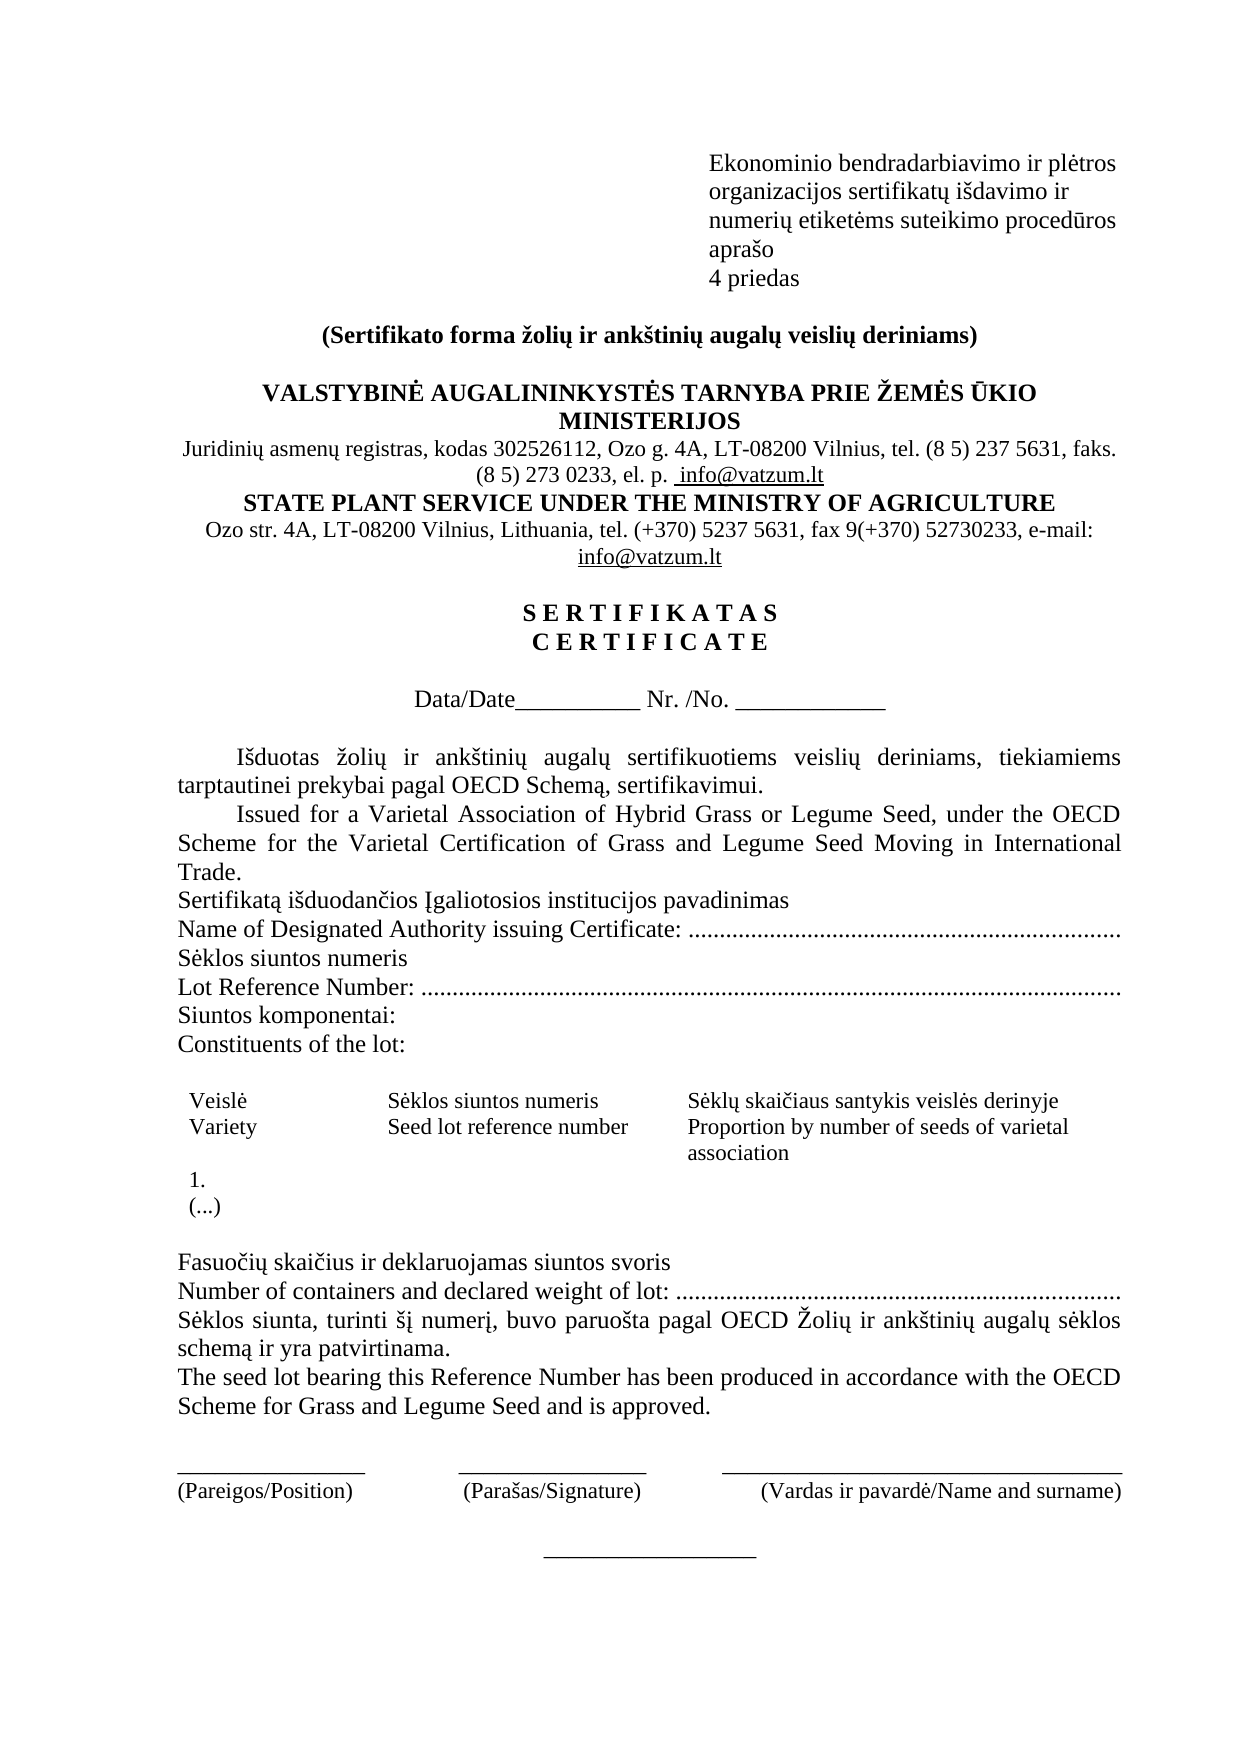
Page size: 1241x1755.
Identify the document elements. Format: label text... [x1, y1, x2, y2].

text Sertifikatą išduodančios Įgaliotosios institucijos pavadinimas [177, 886, 1122, 914]
text STATE PLANT SERVICE UNDER THE MINISTRY OF AGRICULTURE [177, 488, 1122, 517]
text Sėklos siuntos numeris [177, 943, 1122, 972]
text Siuntos komponentai: [177, 1001, 1122, 1029]
table_header Veislė [177, 1087, 376, 1113]
text The seed lot bearing this Reference Number has been produced in accordance with the OECD Scheme for Grass and Legume Seed and is approved. [177, 1362, 1122, 1420]
table_cell [676, 1166, 1141, 1192]
table_cell Proportion by number of seeds of varietal association [676, 1113, 1141, 1166]
text 4 priedas [177, 263, 1122, 291]
table_cell [376, 1192, 676, 1218]
text VALSTYBINĖ AUGALININKYSTĖS TARNYBA PRIE ŽEMĖS ŪKIO MINISTERIJOS [177, 378, 1122, 435]
text Išduotas žolių ir ankštinių augalų sertifikuotiems veislių deriniams, tiekiamiems tarptautinei prekybai pagal OECD Schemą, sertifikavimui. [177, 742, 1122, 799]
text (Pareigos/Position) (Parašas/Signature) (Vardas ir pavardė/Name and surname) [177, 1477, 1122, 1504]
table_cell [376, 1166, 676, 1192]
text _________________ [177, 1532, 1122, 1561]
text SERTIFIKATAS [177, 598, 1122, 627]
table_cell Variety [177, 1113, 376, 1166]
text Fasuočių skaičius ir deklaruojamas siuntos svoris [177, 1247, 1122, 1276]
table_cell 1. [177, 1166, 376, 1192]
text Name of Designated Authority issuing Certificate: [177, 914, 1122, 943]
text _______________ _______________ ________________________________ [177, 1448, 1122, 1477]
text Juridinių asmenų registras, kodas 302526112, Ozo g. 4A, LT-08200 Vilnius, tel. (8 5) 237 5631, faks. (8 5) 273 0233, el. p. info@vatzum.lt [177, 435, 1122, 488]
text aprašo [177, 234, 1122, 263]
text Data/Date__________ Nr. /No. ____________ [177, 684, 1122, 713]
table_cell (...) [177, 1192, 376, 1218]
text Sėklos siunta, turinti šį numerį, buvo paruošta pagal OECD Žolių ir ankštinių augalų sėklos schemą ir yra patvirtinama. [177, 1305, 1122, 1362]
table_header Sėklų skaičiaus santykis veislės derinyje [676, 1087, 1141, 1113]
text Ekonominio bendradarbiavimo ir plėtros [177, 148, 1122, 176]
table_header Sėklos siuntos numeris [376, 1087, 676, 1113]
text numerių etiketėms suteikimo procedūros [177, 205, 1122, 234]
table_cell [676, 1192, 1141, 1218]
text CERTIFICATE [177, 627, 1122, 656]
text Constituents of the lot: [177, 1029, 1122, 1058]
text Number of containers and declared weight of lot: [177, 1276, 1122, 1305]
text Ozo str. 4A, LT-08200 Vilnius, Lithuania, tel. (+370) 5237 5631, fax 9(+370) 52730233, e-mail: info@vatzum.lt [177, 517, 1122, 569]
table_cell Seed lot reference number [376, 1113, 676, 1166]
text (Sertifikato forma žolių ir ankštinių augalų veislių deriniams) [177, 320, 1122, 349]
text organizacijos sertifikatų išdavimo ir [177, 176, 1122, 205]
text Issued for a Varietal Association of Hybrid Grass or Legume Seed, under the OECD Scheme for the Varietal Certification of Grass and Legume Seed Moving in International Trade. [177, 799, 1122, 886]
text Lot Reference Number: [177, 972, 1122, 1001]
